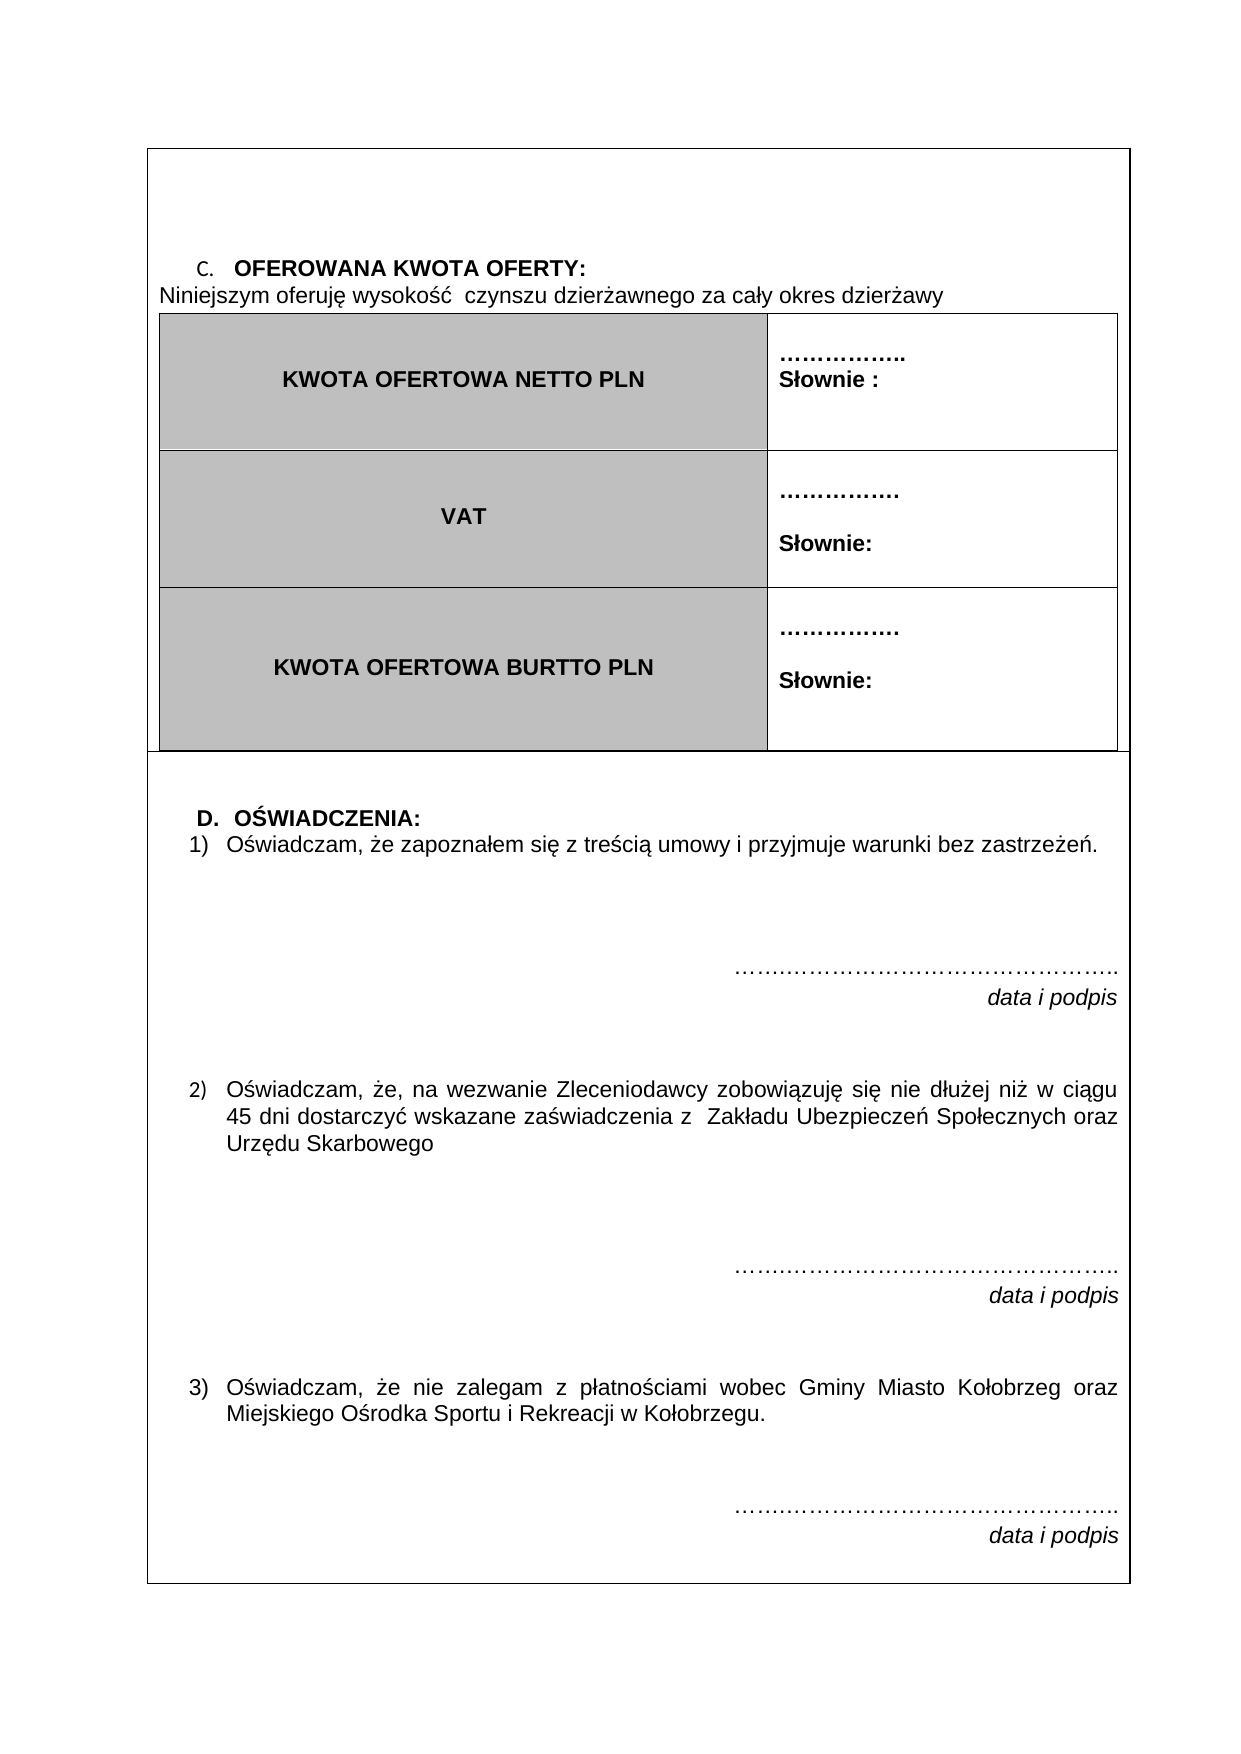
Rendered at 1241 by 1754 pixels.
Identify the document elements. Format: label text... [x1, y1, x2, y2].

table_header KWOTA OFERTOWA NETTO PLN [160, 314, 767, 449]
table_cell OŚWIADCZENIA: Oświadczam, że zapoznałem się z treścią umowy i przyjmuje warunki bez zastrzeżeń. …….…………………………………….. data i podpis Oświadczam, że, na wezwanie Zleceniodawcy zobowiązuję się nie dłużej niż w ciągu 45 dni dostarczyć wskazane zaświadczenia z Zakładu Ubezpieczeń Społecznych oraz Urzędu Skarbowego …….…………………………………….. data i podpis Oświadczam, że nie zalegam z płatnościami wobec Gminy Miasto Kołobrzeg oraz Miejskiego Ośrodka Sportu i Rekreacji w Kołobrzegu. …….…………………………………….. data i podpis Oświadczam, że nie zalegam z wymagalnymi płatnościami wobec Zakładu Ubezpieczeń Społecznych oraz Urzędu Skarbowemu …….…………………………………….. data i podpis [148, 752, 1129, 1583]
table_cell KWOTA OFERTOWA BURTTO PLN [160, 588, 767, 750]
table_cell ……………. Słownie: [768, 451, 1117, 587]
table_header …………….. Słownie : [768, 314, 1117, 449]
table_cell VAT [160, 451, 767, 587]
table_cell B. OFERTA SKŁADANA NA Mycie i odgrzybianie wskazanych elementów konstrukcyjnych Mola Spacerowego w Kołobrzegu, wykonane przed rozpoczęciem sezonu letniego tj. w terminie od 1-go kwietnia 2024 r. do 30 kwietnia 2024 r. , dla Miejskiego Ośrodka Sportu i Rekreacji w Kołobrzegu ……………………….. OFEROWANA KWOTA OFERTY: Niniejszym oferuję wysokość czynszu dzierżawnego za cały okres dzierżawy [148, 149, 1129, 751]
table_cell ……………. Słownie: [768, 588, 1117, 750]
